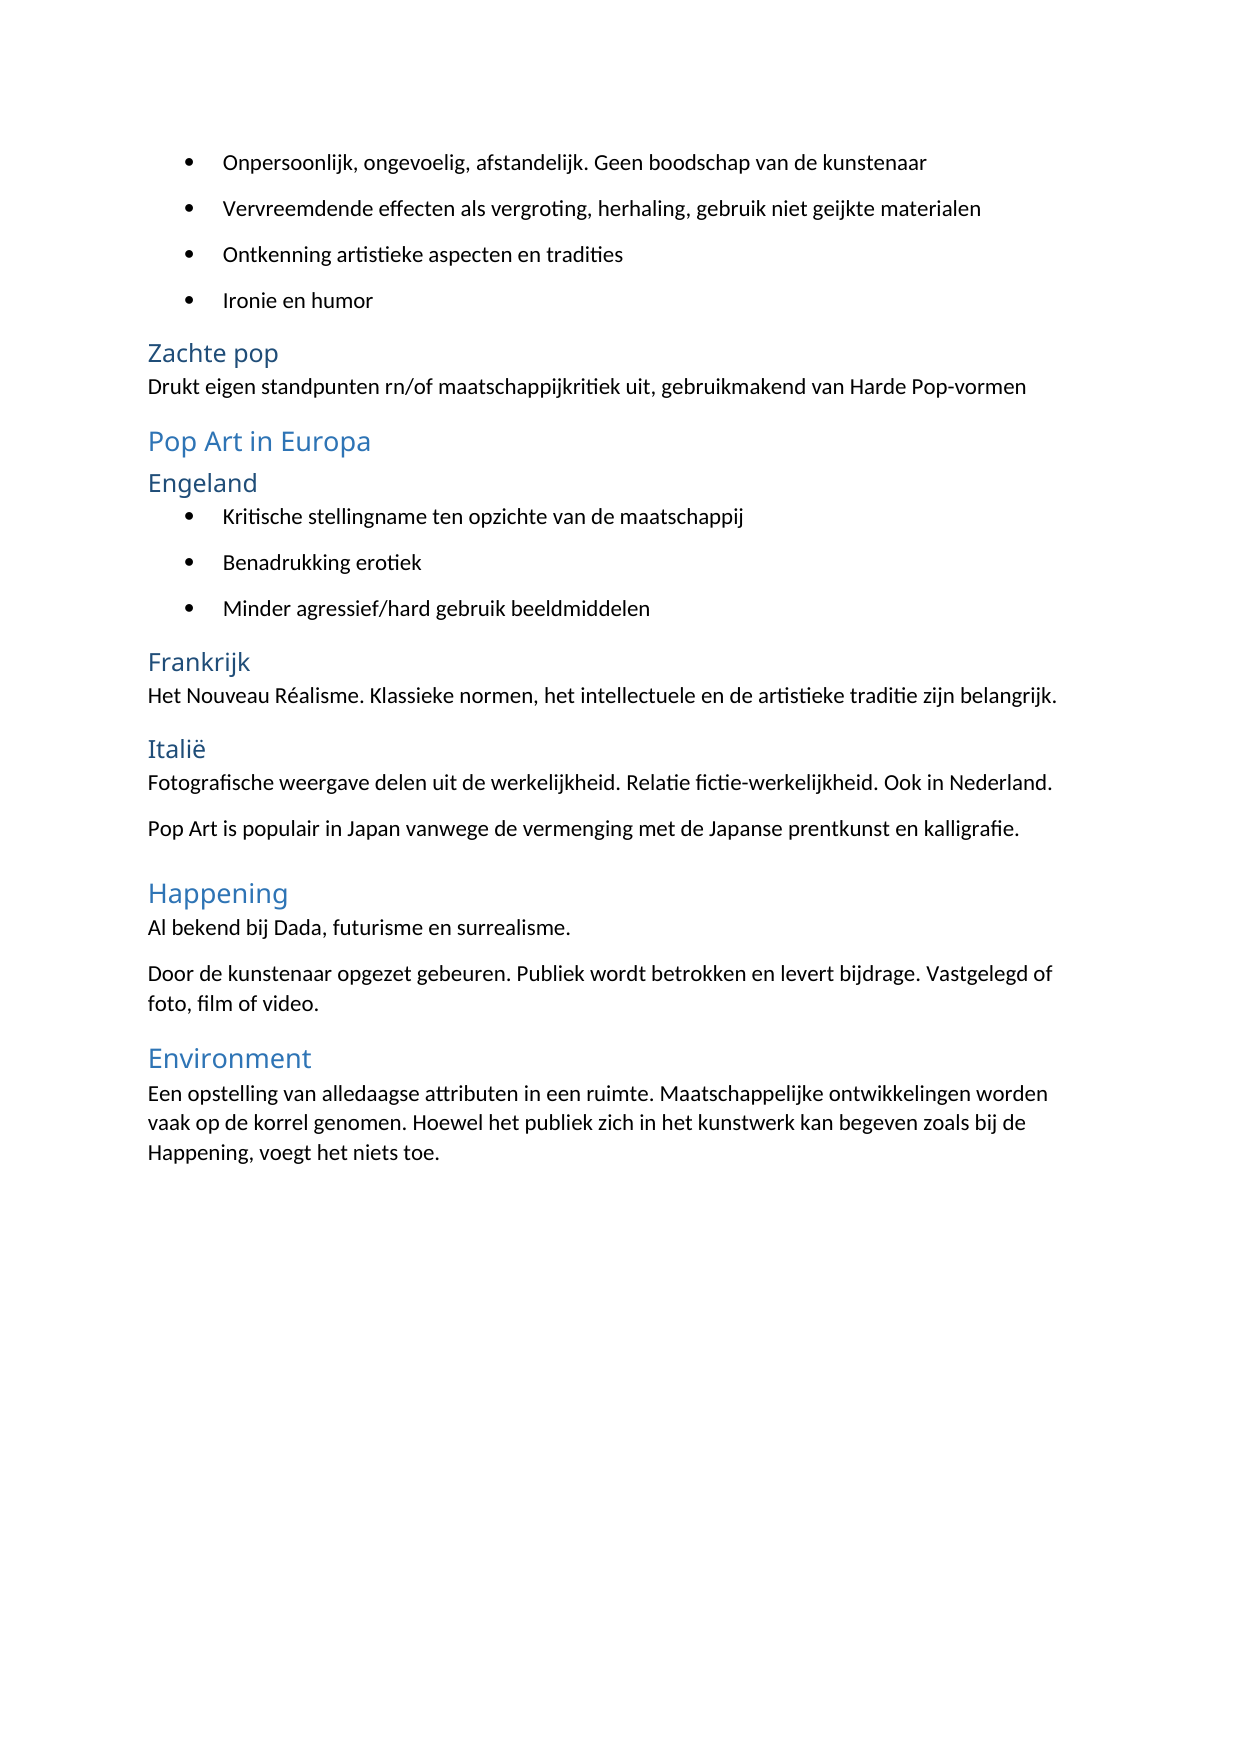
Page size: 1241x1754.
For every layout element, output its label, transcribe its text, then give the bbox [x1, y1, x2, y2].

text Al bekend bij Dada, futurisme en surrealisme. [148, 913, 1093, 941]
list Ironie en humor [185, 286, 1093, 314]
subtitle Italië [148, 732, 1093, 766]
subtitle Environment [148, 1040, 1093, 1077]
list Vervreemdende effecten als vergroting, herhaling, gebruik niet geijkte materialen [185, 194, 1093, 222]
subtitle Zachte pop [148, 336, 1093, 370]
text Drukt eigen standpunten rn/of maatschappijkritiek uit, gebruikmakend van Harde Pop-vormen [148, 372, 1093, 400]
list Onpersoonlijk, ongevoelig, afstandelijk. Geen boodschap van de kunstenaar [185, 148, 1093, 176]
text Pop Art is populair in Japan vanwege de vermenging met de Japanse prentkunst en kalligrafie. [148, 814, 1093, 842]
list Benadrukking erotiek [185, 548, 1093, 576]
subtitle Frankrijk [148, 645, 1093, 679]
subtitle Happening [148, 874, 1093, 911]
subtitle Pop Art in Europa [148, 422, 1093, 459]
list Minder agressief/hard gebruik beeldmiddelen [185, 594, 1093, 622]
text Het Nouveau Réalisme. Klassieke normen, het intellectuele en de artistieke traditie zijn belangrijk. [148, 681, 1093, 709]
list Ontkenning artistieke aspecten en tradities [185, 240, 1093, 268]
text Door de kunstenaar opgezet gebeuren. Publiek wordt betrokken en levert bijdrage. Vastgelegd of foto, film of video. [148, 959, 1093, 1017]
text Fotografische weergave delen uit de werkelijkheid. Relatie fictie-werkelijkheid. Ook in Nederland. [148, 768, 1093, 796]
list Kritische stellingname ten opzichte van de maatschappij [185, 502, 1093, 530]
text Een opstelling van alledaagse attributen in een ruimte. Maatschappelijke ontwikkelingen worden vaak op de korrel genomen. Hoewel het publiek zich in het kunstwerk kan begeven zoals bij de Happening, voegt het niets toe. [148, 1079, 1093, 1166]
subtitle Engeland [148, 466, 1093, 500]
